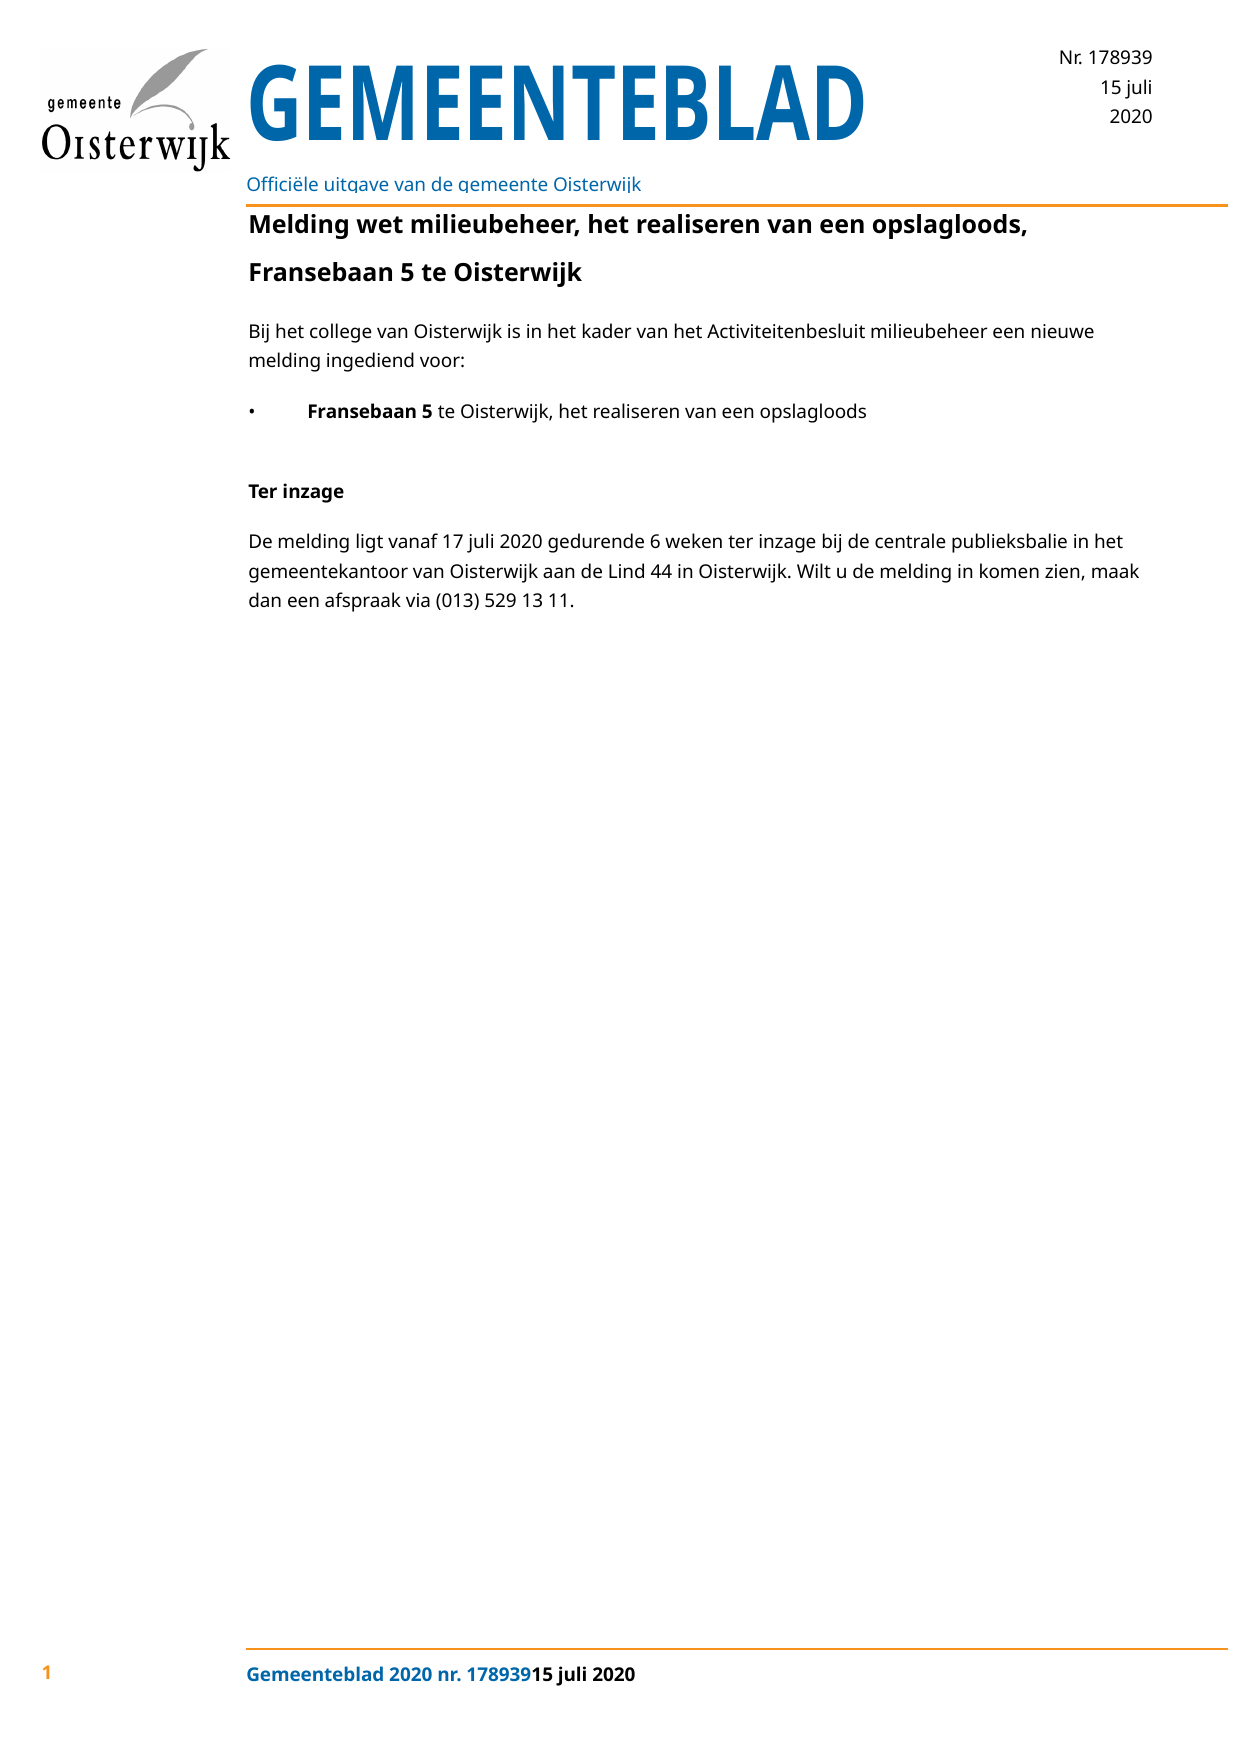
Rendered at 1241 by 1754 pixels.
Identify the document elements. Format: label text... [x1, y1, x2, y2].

text Melding wet milieubeheer, het realiseren van een opslagloods, Fransebaan 5 te Oisterwijk [248, 207, 1152, 288]
text Ter inzage [248, 478, 1152, 504]
picture [41, 47, 231, 172]
text De melding ligt vanaf 17 juli 2020 gedurende 6 weken ter inzage bij de centrale publieksbalie in het gemeentekantoor van Oisterwijk aan de Lind 44 in Oisterwijk. Wilt u de melding in komen zien, maak dan een afspraak via (013) 529 13 11. [248, 528, 1152, 613]
list Fransebaan 5 te Oisterwijk, het realiseren van een opslagloods [248, 398, 1152, 424]
text Bij het college van Oisterwijk is in het kader van het Activiteitenbesluit milieubeheer een nieuwe melding ingediend voor: [248, 318, 1152, 373]
